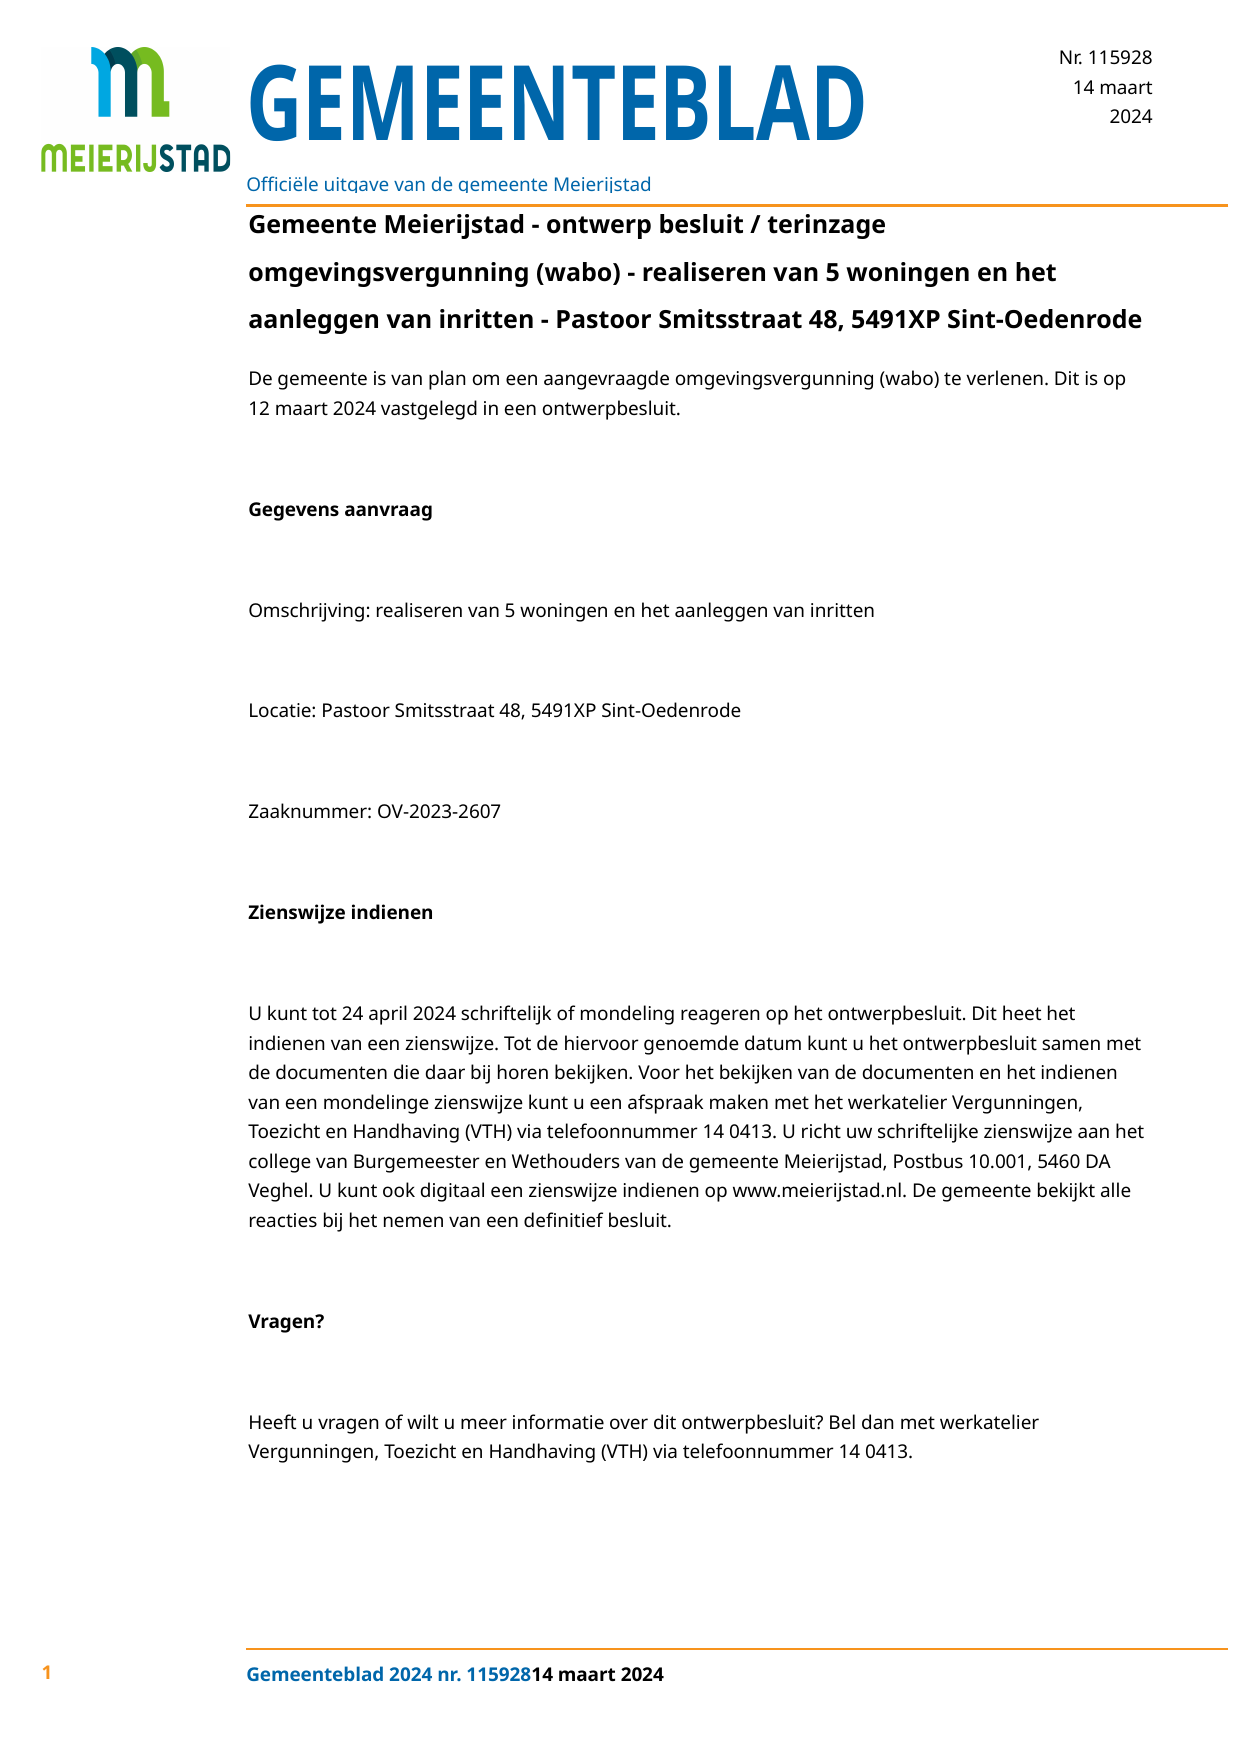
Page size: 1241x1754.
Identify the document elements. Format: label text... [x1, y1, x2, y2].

text De gemeente is van plan om een aangevraagde omgevingsvergunning (wabo) te verlenen. Dit is op 12 maart 2024 vastgelegd in een ontwerpbesluit. [248, 366, 1152, 421]
text Heeft u vragen of wilt u meer informatie over dit ontwerpbesluit? Bel dan met werkatelier Vergunningen, Toezicht en Handhaving (VTH) via telefoonnummer 14 0413. [248, 1409, 1152, 1464]
text Vragen? [248, 1308, 1152, 1334]
text Omschrijving: realiseren van 5 woningen en het aanleggen van inritten [248, 597, 1152, 622]
picture [41, 47, 231, 172]
text U kunt tot 24 april 2024 schriftelijk of mondeling reageren op het ontwerpbesluit. Dit heet het indienen van een zienswijze. Tot de hiervoor genoemde datum kunt u het ontwerpbesluit samen met de documenten die daar bij horen bekijken. Voor het bekijken van de documenten en het indienen van een mondelinge zienswijze kunt u een afspraak maken met het werkatelier Vergunningen, Toezicht en Handhaving (VTH) via telefoonnummer 14 0413. U richt uw schriftelijke zienswijze aan het college van Burgemeester en Wethouders van de gemeente Meierijstad, Postbus 10.001, 5460 DA Veghel. U kunt ook digitaal een zienswijze indienen op www.meierijstad.nl. De gemeente bekijkt alle reacties bij het nemen van een definitief besluit. [248, 1000, 1152, 1233]
text Locatie: Pastoor Smitsstraat 48, 5491XP Sint-Oedenrode [248, 698, 1152, 723]
text Gegevens aanvraag [248, 496, 1152, 522]
text Gemeente Meierijstad - ontwerp besluit / terinzage omgevingsvergunning (wabo) - realiseren van 5 woningen en het aanleggen van inritten - Pastoor Smitsstraat 48, 5491XP Sint-Oedenrode [248, 207, 1152, 336]
text Zienswijze indienen [248, 899, 1152, 925]
text Zaaknummer: OV-2023-2607 [248, 798, 1152, 824]
